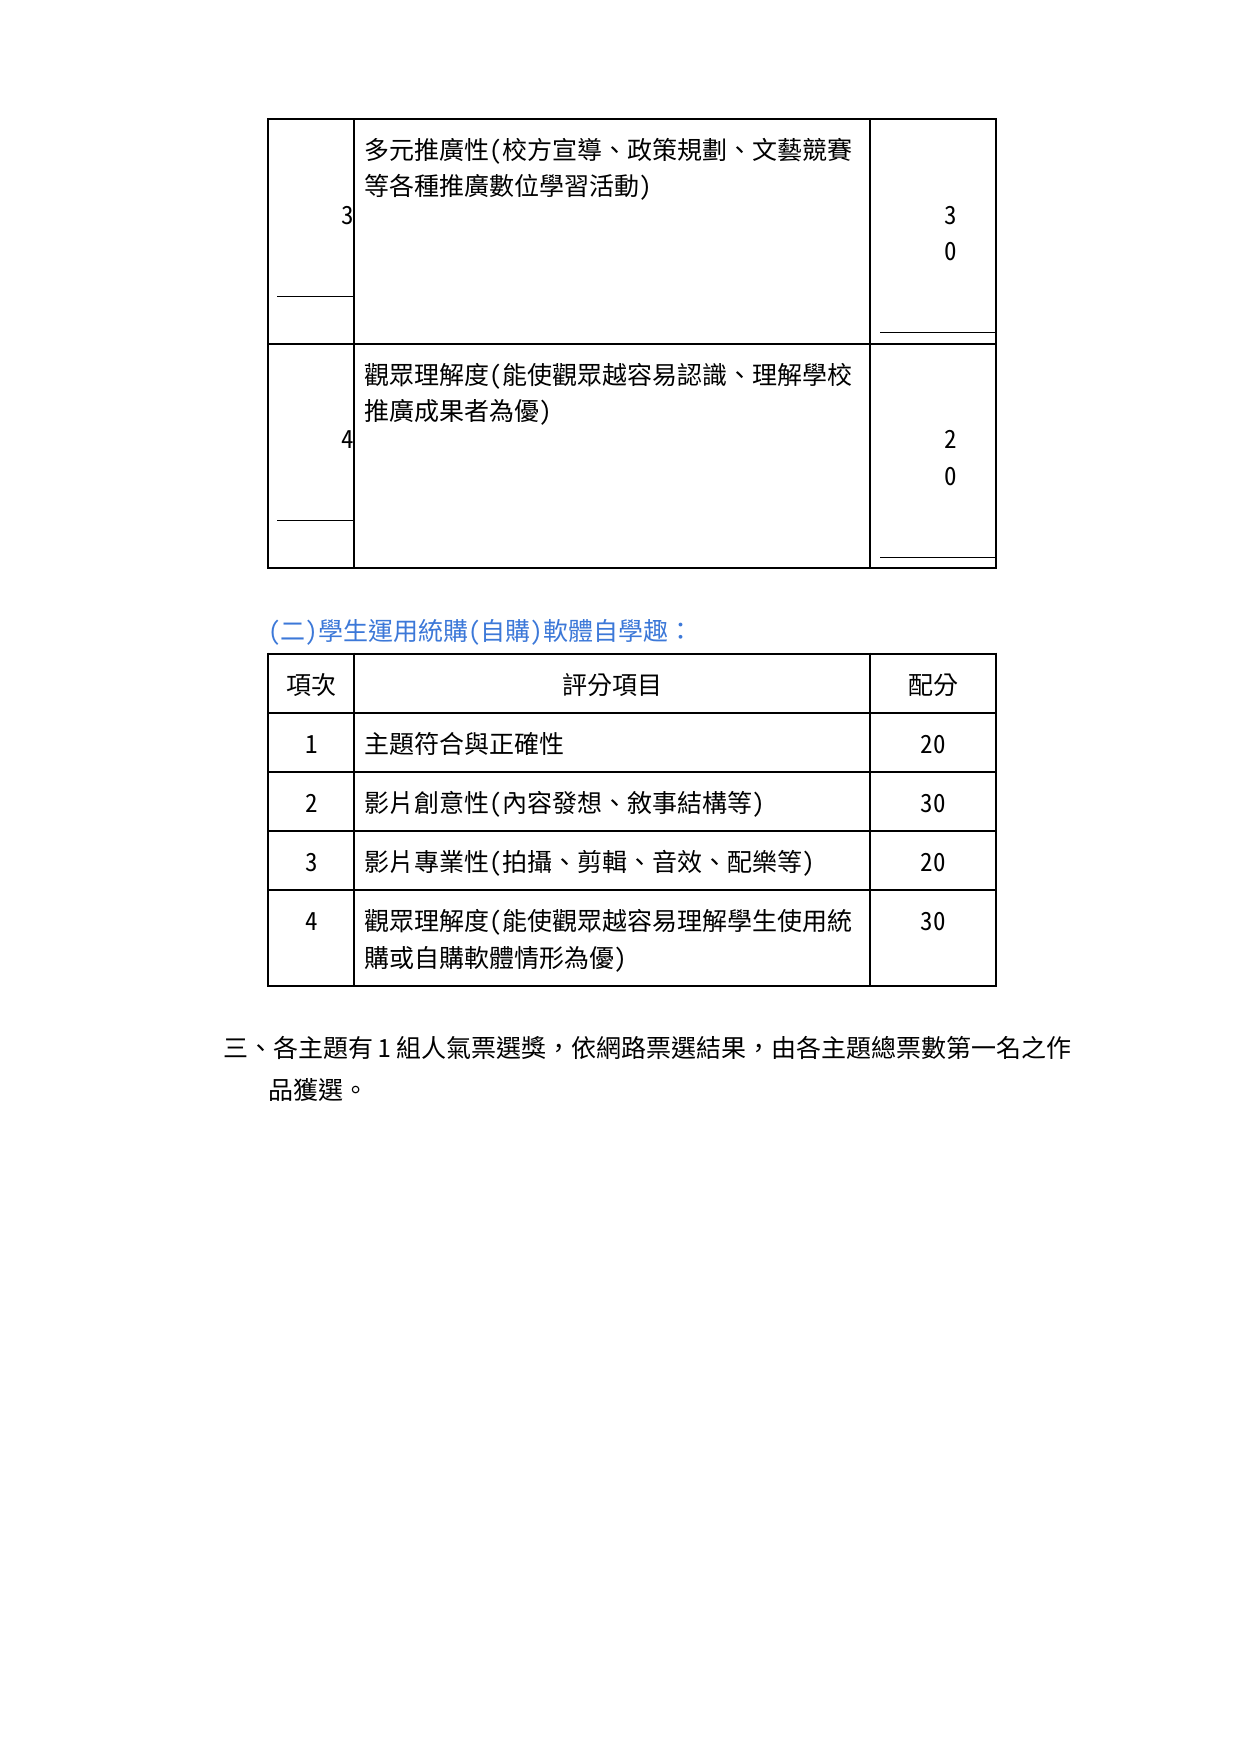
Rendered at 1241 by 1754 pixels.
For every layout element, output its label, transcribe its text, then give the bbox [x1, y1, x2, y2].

table_cell 20 [871, 345, 995, 567]
table_cell 30 [871, 120, 995, 343]
table_cell 影片專業性(拍攝、剪輯、音效、配樂等) [355, 832, 869, 889]
table_header 評分項目 [355, 655, 869, 712]
table_cell 4 [269, 345, 353, 567]
table_cell 1 [269, 714, 353, 771]
text (二)學生運用統購(自購)軟體自學趣： [268, 611, 1091, 647]
table_cell 30 [871, 773, 995, 830]
table_cell 3 [269, 832, 353, 889]
table_cell 主題符合與正確性 [355, 714, 869, 771]
table_cell 觀眾理解度(能使觀眾越容易理解學生使用統購或自購軟體情形為優) [355, 891, 869, 985]
table_cell 觀眾理解度(能使觀眾越容易認識、理解學校推廣成果者為優) [355, 345, 869, 567]
table_cell 20 [871, 832, 995, 889]
text 三、各主題有1組人氣票選獎，依網路票選結果，由各主題總票數第一名之作品獲選。 [224, 1028, 1091, 1106]
table_header 配分 [871, 655, 995, 712]
table_cell 3 [269, 120, 353, 343]
table_cell 多元推廣性(校方宣導、政策規劃、文藝競賽等各種推廣數位學習活動) [355, 120, 869, 343]
table_cell 4 [269, 891, 353, 985]
table_cell 30 [871, 891, 995, 985]
table_header 項次 [269, 655, 353, 712]
table_cell 20 [871, 714, 995, 771]
table_cell 2 [269, 773, 353, 830]
table_cell 影片創意性(內容發想、敘事結構等) [355, 773, 869, 830]
